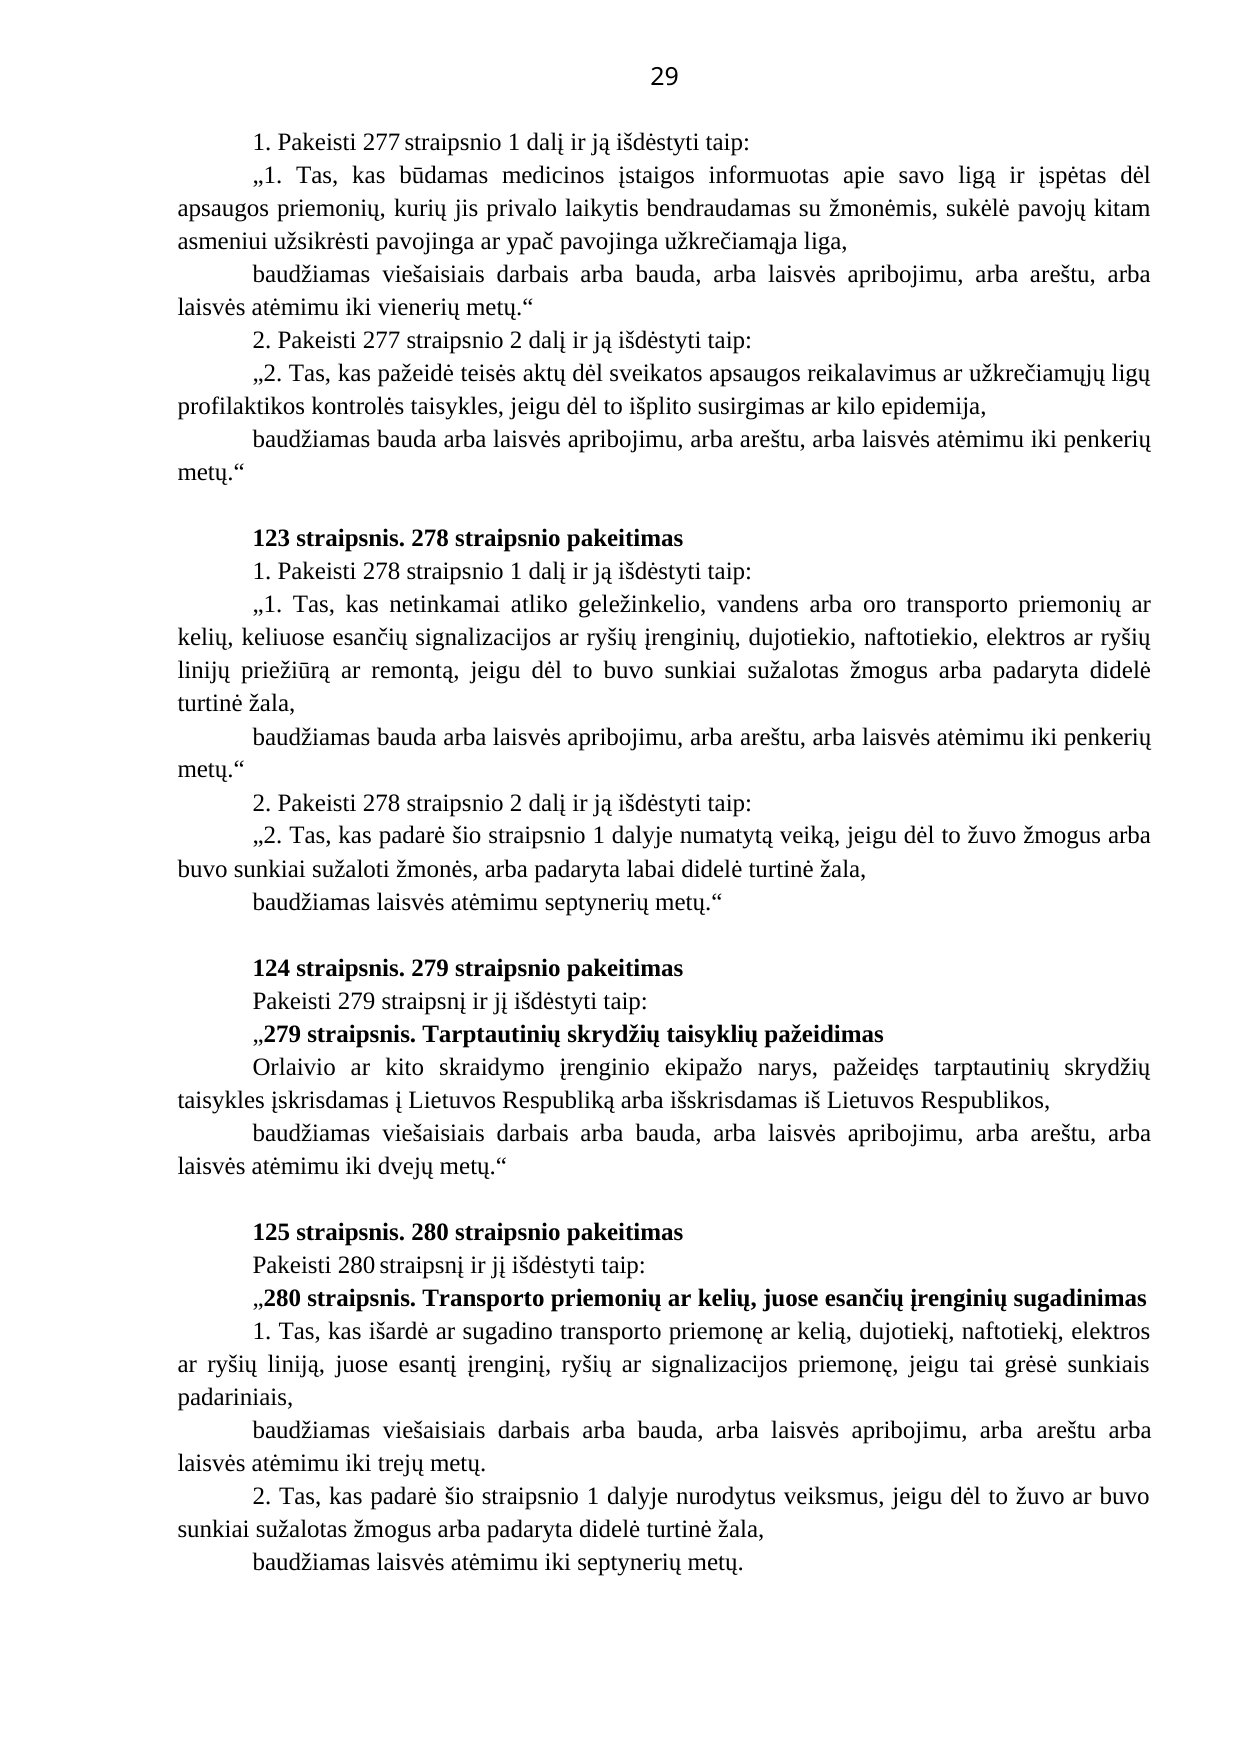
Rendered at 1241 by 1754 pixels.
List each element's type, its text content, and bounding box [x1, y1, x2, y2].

text Orlaivio ar kito skraidymo įrenginio ekipažo narys, pažeidęs tarptautinių skrydžių taisykles įskrisdamas į Lietuvos Respubliką arba išskrisdamas iš Lietuvos Respublikos, [177, 1052, 1152, 1113]
text Pakeisti 280 straipsnį ir jį išdėstyti taip: [177, 1250, 1152, 1279]
text 2. Pakeisti 278 straipsnio 2 dalį ir ją išdėstyti taip: [177, 788, 1152, 816]
text baudžiamas bauda arba laisvės apribojimu, arba areštu, arba laisvės atėmimu iki penkerių metų.“ [177, 722, 1152, 783]
text „2. Tas, kas pažeidė teisės aktų dėl sveikatos apsaugos reikalavimus ar užkrečiamųjų ligų profilaktikos kontrolės taisykles, jeigu dėl to išplito susirgimas ar kilo epidemija, [177, 358, 1152, 420]
text baudžiamas viešaisiais darbais arba bauda, arba laisvės apribojimu, arba areštu arba laisvės atėmimu iki trejų metų. [177, 1415, 1152, 1477]
text „2. Tas, kas padarė šio straipsnio 1 dalyje numatytą veiką, jeigu dėl to žuvo žmogus arba buvo sunkiai sužaloti žmonės, arba padaryta labai didelė turtinė žala, [177, 821, 1152, 882]
text „279 straipsnis. Tarptautinių skrydžių taisyklių pažeidimas [177, 1019, 1152, 1047]
text „280 straipsnis. Transporto priemonių ar kelių, juose esančių įrenginių sugadinimas [252, 1283, 1152, 1312]
text 1. Tas, kas išardė ar sugadino transporto priemonę ar kelią, dujotiekį, naftotiekį, elektros ar ryšių liniją, juose esantį įrenginį, ryšių ar signalizacijos priemonę, jeigu tai grėsė sunkiais padariniais, [177, 1316, 1152, 1411]
text baudžiamas laisvės atėmimu septynerių metų.“ [177, 887, 1152, 915]
text 2. Tas, kas padarė šio straipsnio 1 dalyje nurodytus veiksmus, jeigu dėl to žuvo ar buvo sunkiai sužalotas žmogus arba padaryta didelė turtinė žala, [177, 1481, 1152, 1543]
text baudžiamas viešaisiais darbais arba bauda, arba laisvės apribojimu, arba areštu, arba laisvės atėmimu iki dvejų metų.“ [177, 1118, 1152, 1179]
text baudžiamas laisvės atėmimu iki septynerių metų. [177, 1547, 1152, 1576]
text „1. Tas, kas netinkamai atliko geležinkelio, vandens arba oro transporto priemonių ar kelių, keliuose esančių signalizacijos ar ryšių įrenginių, dujotiekio, naftotiekio, elektros ar ryšių linijų priežiūrą ar remontą, jeigu dėl to buvo sunkiai sužalotas žmogus arba padaryta didelė turtinė žala, [177, 589, 1152, 717]
text 124 straipsnis. 279 straipsnio pakeitimas [177, 953, 1152, 981]
text 2. Pakeisti 277 straipsnio 2 dalį ir ją išdėstyti taip: [177, 325, 1152, 354]
text 1. Pakeisti 278 straipsnio 1 dalį ir ją išdėstyti taip: [177, 556, 1152, 585]
text 123 straipsnis. 278 straipsnio pakeitimas [177, 523, 1152, 552]
text baudžiamas viešaisiais darbais arba bauda, arba laisvės apribojimu, arba areštu, arba laisvės atėmimu iki vienerių metų.“ [177, 259, 1152, 321]
text 1. Pakeisti 277 straipsnio 1 dalį ir ją išdėstyti taip: [177, 127, 1152, 156]
text „1. Tas, kas būdamas medicinos įstaigos informuotas apie savo ligą ir įspėtas dėl apsaugos priemonių, kurių jis privalo laikytis bendraudamas su žmonėmis, sukėlė pavojų kitam asmeniui užsikrėsti pavojinga ar ypač pavojinga užkrečiamąja liga, [177, 160, 1152, 255]
text 125 straipsnis. 280 straipsnio pakeitimas [177, 1217, 1152, 1246]
text baudžiamas bauda arba laisvės apribojimu, arba areštu, arba laisvės atėmimu iki penkerių metų.“ [177, 424, 1152, 486]
text Pakeisti 279 straipsnį ir jį išdėstyti taip: [177, 986, 1152, 1014]
